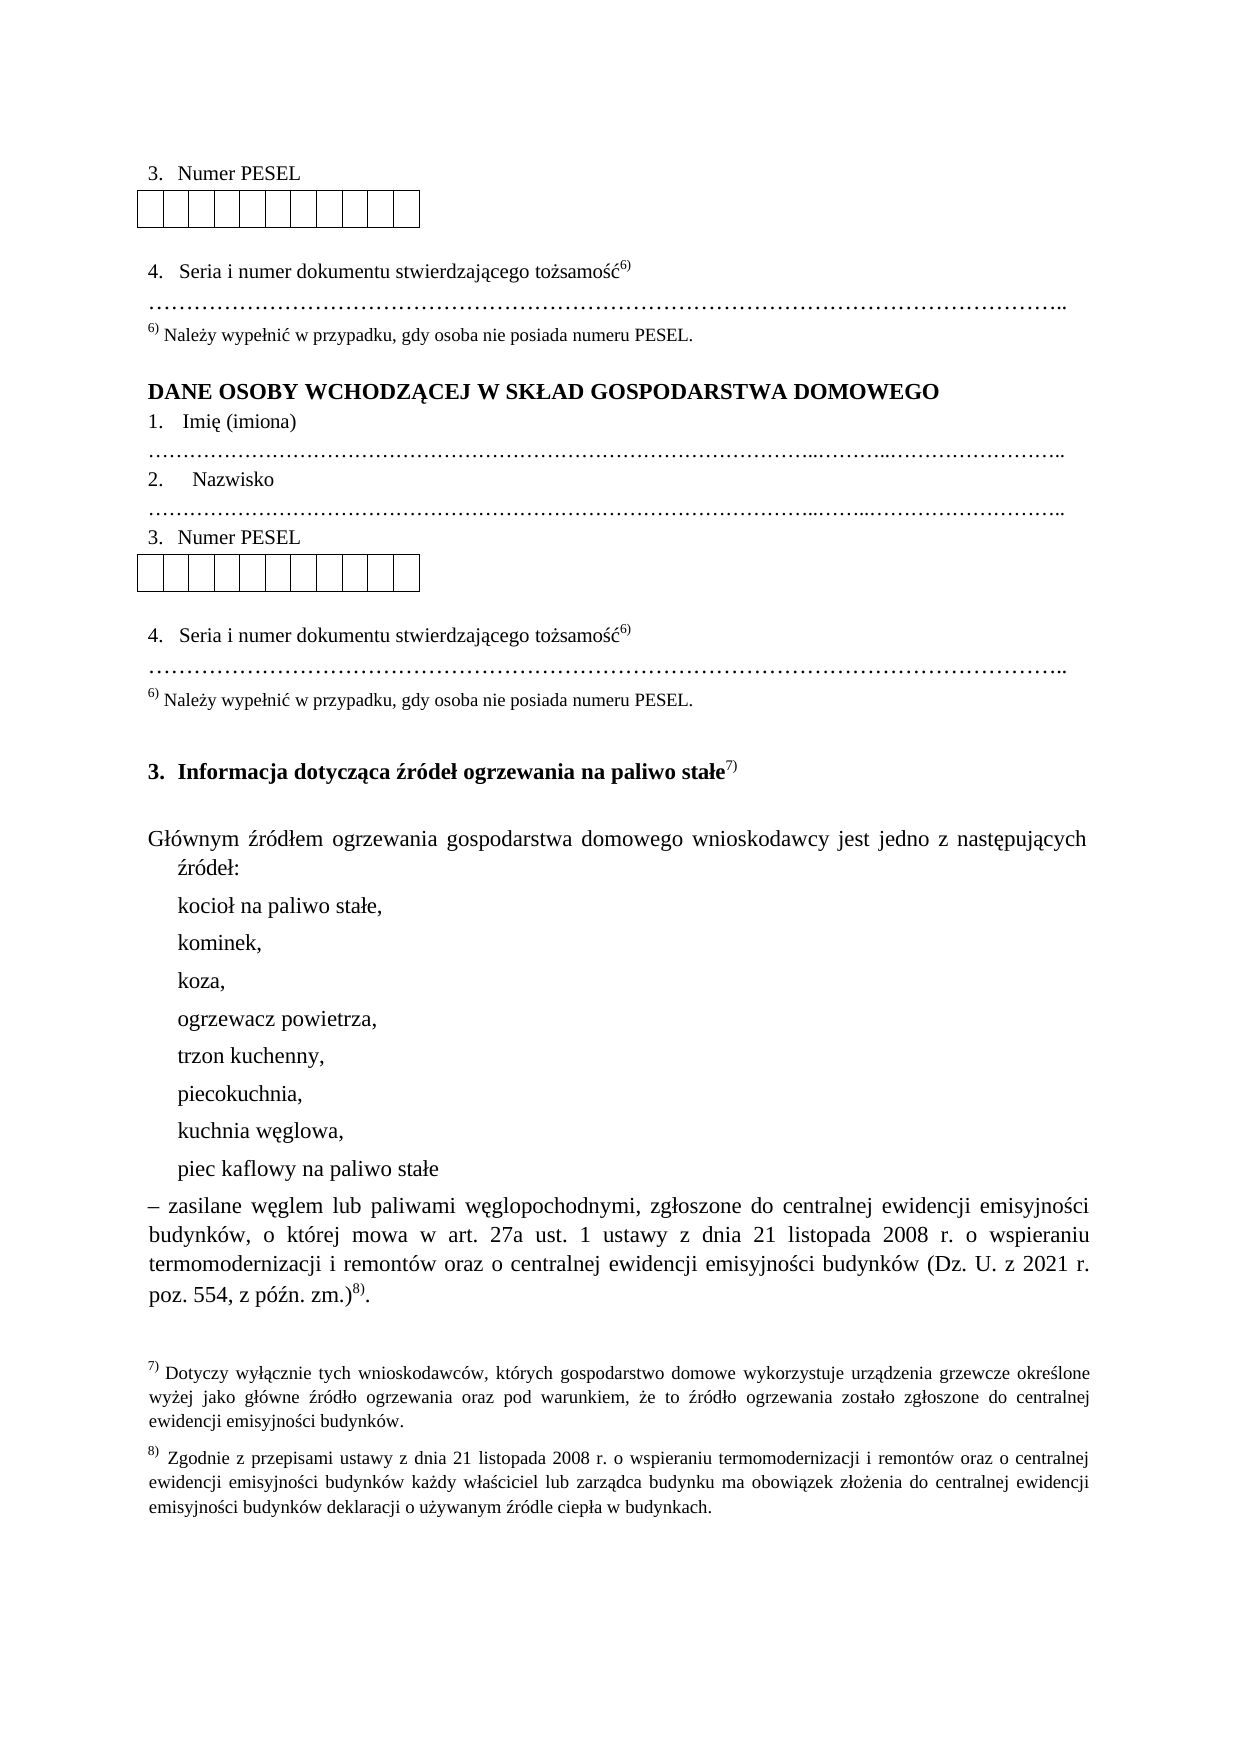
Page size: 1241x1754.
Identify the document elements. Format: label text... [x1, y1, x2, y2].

table_header [291, 555, 316, 591]
list Imię (imiona) [148, 409, 1155, 433]
subtitle Informacja dotycząca źródeł ogrzewania na paliwo stałe7) [148, 756, 1155, 785]
table_header [343, 191, 367, 227]
text ……………………………………………………………………………………..………..…………………….. [148, 438, 1155, 462]
table_header [164, 191, 188, 227]
table_header [215, 191, 239, 227]
text Głównym źródłem ogrzewania gospodarstwa domowego wnioskodawcy jest jedno z następujących źródeł: [148, 825, 1121, 881]
list Seria i numer dokumentu stwierdzającego tożsamość6) [148, 257, 1155, 283]
text piec kaflowy na paliwo stałe [177, 1155, 1155, 1181]
text 7) Dotyczy wyłącznie tych wnioskodawców, których gospodarstwo domowe wykorzystuje urządzenia grzewcze określone wyżej jako główne źródło ogrzewania oraz pod warunkiem, że to źródło ogrzewania zostało zgłoszone do centralnej ewidencji emisyjności budynków. [148, 1357, 1091, 1432]
table_header [266, 555, 290, 591]
list Nazwisko [148, 467, 1155, 491]
list Seria i numer dokumentu stwierdzającego tożsamość6) [148, 621, 1155, 647]
table_header [240, 555, 265, 591]
table_header [368, 191, 393, 227]
text 8) Zgodnie z przepisami ustawy z dnia 21 listopada 2008 r. o wspieraniu termomodernizacji i remontów oraz o centralnej ewidencji emisyjności budynków każdy właściciel lub zarządca budynku ma obowiązek złożenia do centralnej ewidencji emisyjności budynków deklaracji o używanym źródle ciepła w budynkach. [148, 1443, 1091, 1517]
table_header [317, 191, 342, 227]
table_header [343, 555, 367, 591]
table_header [164, 555, 188, 591]
table_header [240, 191, 265, 227]
text DANE OSOBY WCHODZĄCEJ W SKŁAD GOSPODARSTWA DOMOWEGO [148, 378, 1155, 404]
text – zasilane węglem lub paliwami węglopochodnymi, zgłoszone do centralnej ewidencji emisyjności budynków, o której mowa w art. 27a ust. 1 ustawy z dnia 21 listopada 2008 r. o wspieraniu termomodernizacji i remontów oraz o centralnej ewidencji emisyjności budynków (Dz. U. z 2021 r. poz. 554, z późn. zm.)8). [148, 1192, 1091, 1308]
table_header [189, 555, 214, 591]
list Numer PESEL [148, 525, 1155, 549]
table_header [215, 555, 239, 591]
table_header [291, 191, 316, 227]
list Numer PESEL [148, 161, 1155, 185]
text kocioł na paliwo stałe, [177, 892, 1155, 918]
text 6) Należy wypełnić w przypadku, gdy osoba nie posiada numeru PESEL. [148, 320, 1155, 346]
table_header [189, 191, 214, 227]
text 6) Należy wypełnić w przypadku, gdy osoba nie posiada numeru PESEL. [148, 684, 1155, 710]
text ……………………………………………………………………………………..……..……………………….. [148, 496, 1155, 520]
table_header [317, 555, 342, 591]
table_header [266, 191, 290, 227]
text kominek, koza, [177, 929, 270, 993]
table_header [394, 191, 419, 227]
text ………………………………………………………………………………………………………….. [148, 652, 1155, 678]
table_header [138, 191, 163, 227]
text ogrzewacz powietrza, trzon kuchenny, piecokuchnia, kuchnia węglowa, [177, 1004, 377, 1144]
text ………………………………………………………………………………………………………….. [148, 288, 1155, 314]
table_header [368, 555, 393, 591]
table_header [138, 555, 163, 591]
table_header [394, 555, 419, 591]
